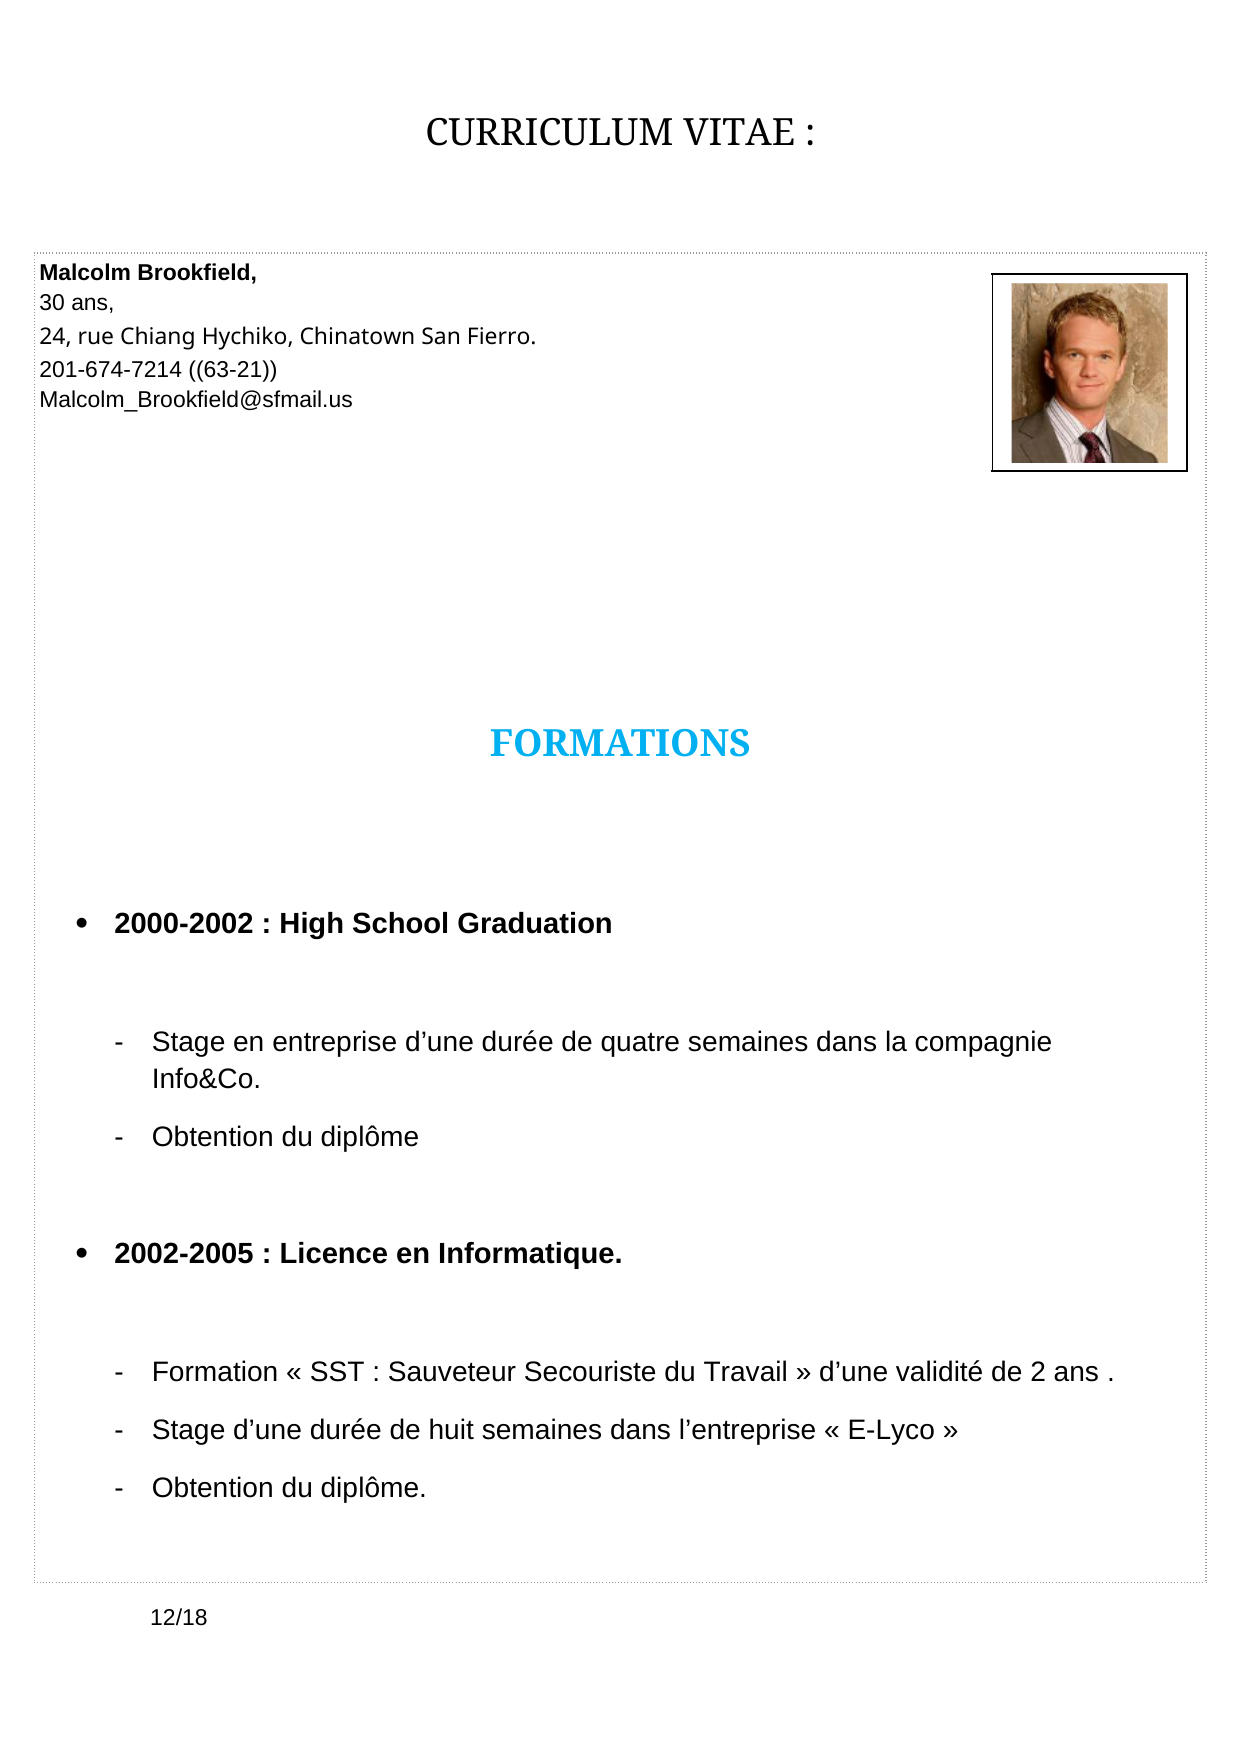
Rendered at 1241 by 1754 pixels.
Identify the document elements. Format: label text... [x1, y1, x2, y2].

table_header Malcolm Brookfield, 30 ans, 24, rue Chiang Hychiko, Chinatown San Fierro. 201-674-7214 ((63-21)) Malcolm_Brookfield@sfmail.us FORMATIONS 2000-2002 : High School Graduation Stage en entreprise d’une durée de quatre semaines dans la compagnie Info&Co. Obtention du diplôme 2002-2005 : Licence en Informatique. Formation « SST : Sauveteur Secouriste du Travail » d’une validité de 2 ans . Stage d’une durée de huit semaines dans l’entreprise « E-Lyco » Obtention du diplôme. 2005-2008 : Master en informatique (En alternance). Mise à jour de la formation SST d’une durée de 2 ans. Stage dans l’entreprise « Byclee » durant 24 mois Obtention du diplôme EXPÉRIENCES PROFESSIONNELLES [2008-2013] Chargé de la sécurité au Club One-Night-Story durant cinq mois. Contrôleur de la billetterie dans les transports en communs Coach sportif dans la salle de sport « Sport-Wear » [2013-2015] Sécurisation des données de la BankWest et de la Bank Hapoalim Traque des pirates du PlayStation network en 2011, puis en 2014 après le vol des informations de Sony Picture. Travail pour des entreprises privées. (Je suis encore sous le coup d’un contrat de confidentialité pour la plupart de mes travaux) CENTRES D’INTÉRÊTS Sports : Musculation, Boxe, Karaté et Tai-chi Hobbies : Séries policières, Polars, Cyber sécurité [34, 252, 1206, 1582]
text CURRICULUM VITAE : [150, 105, 1091, 156]
